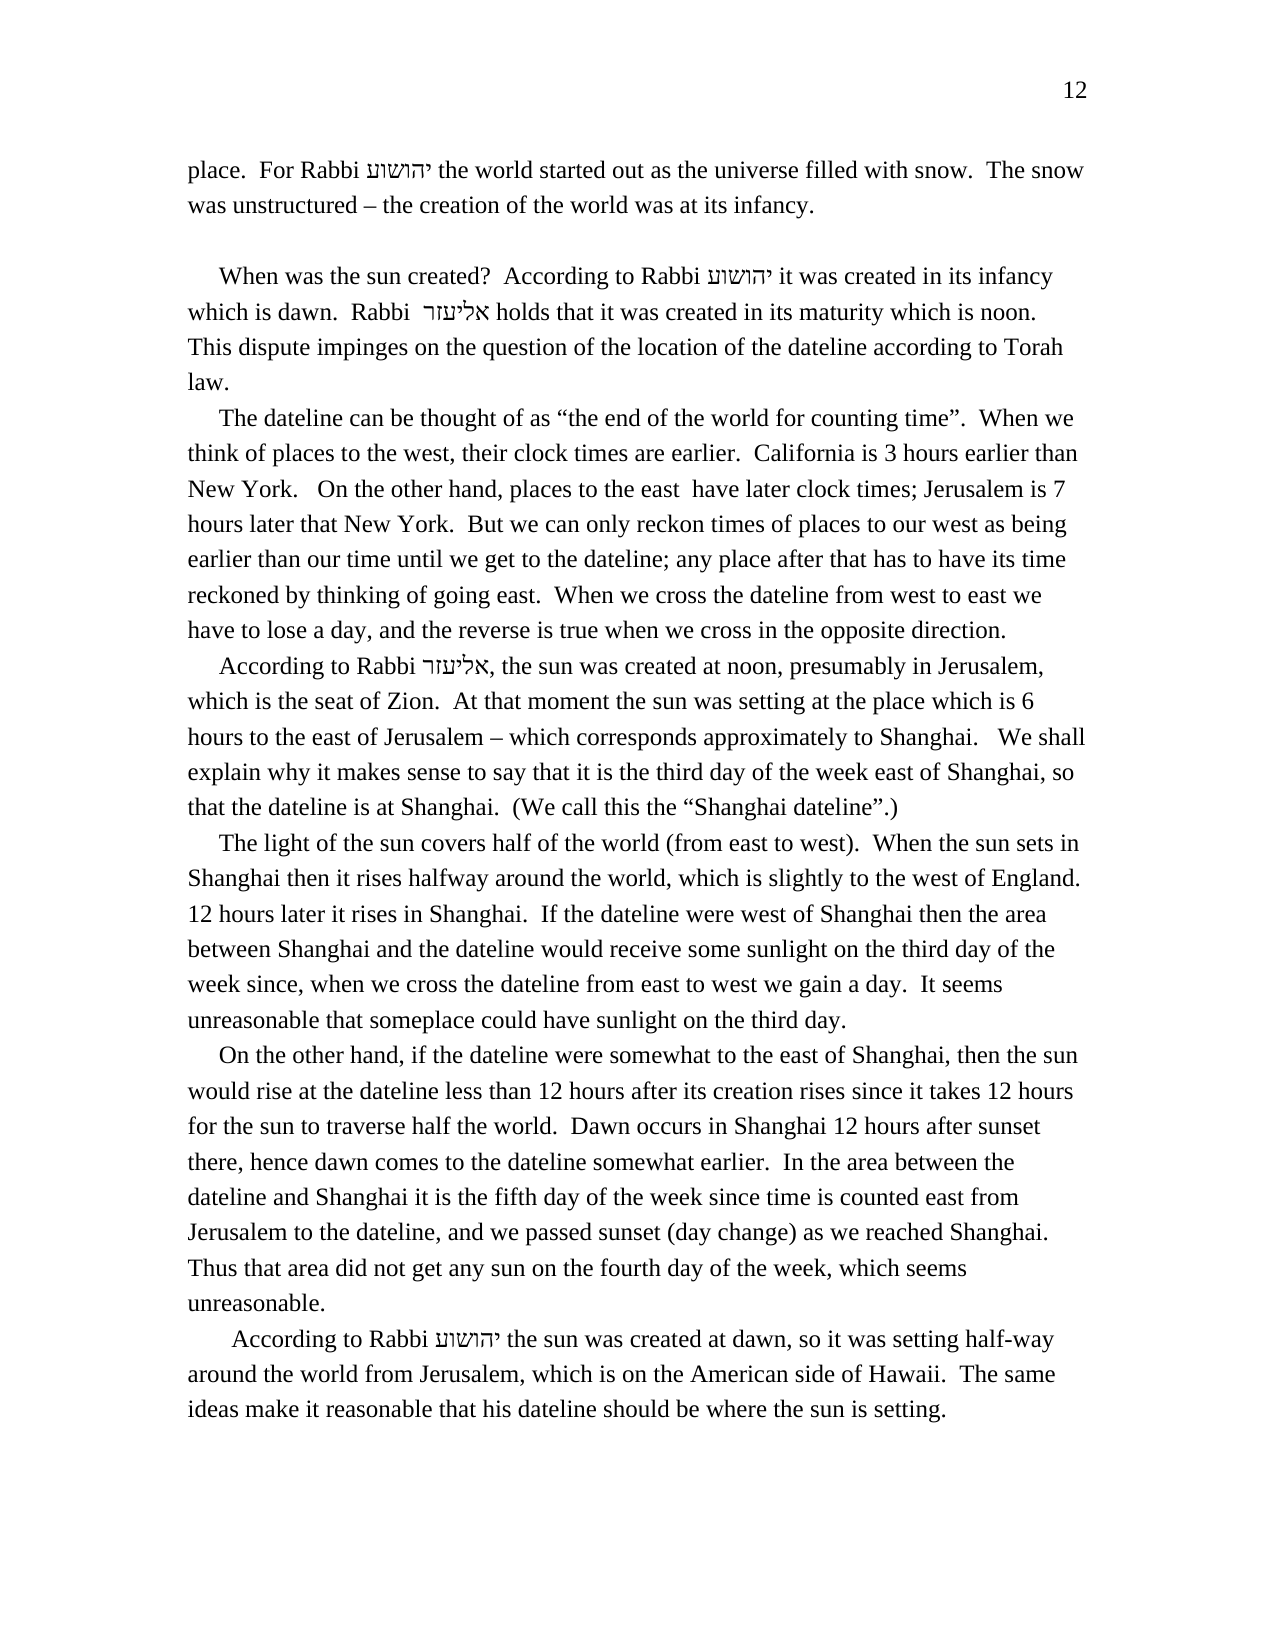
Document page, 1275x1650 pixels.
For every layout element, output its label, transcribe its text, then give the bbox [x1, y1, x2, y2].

text According to Rabbi אליעזר, the sun was created at noon, presumably in Jerusalem, which is the seat of Zion. At that moment the sun was setting at the place which is 6 hours to the east of Jerusalem – which corresponds approximately to Shanghai. We shall explain why it makes sense to say that it is the third day of the week east of Shanghai, so that the dateline is at Shanghai. (We call this the “Shanghai dateline”.) [187, 646, 1087, 823]
text The dateline can be thought of as “the end of the world for counting time”. When we think of places to the west, their clock times are earlier. California is 3 hours earlier than New York. On the other hand, places to the east have later clock times; Jerusalem is 7 hours later that New York. But we can only reckon times of places to our west as being earlier than our time until we get to the dateline; any place after that has to have its time reckoned by thinking of going east. When we cross the dateline from west to east we have to lose a day, and the reverse is true when we cross in the opposite direction. [187, 398, 1087, 646]
text On the other hand, if the dateline were somewhat to the east of Shanghai, then the sun would rise at the dateline less than 12 hours after its creation rises since it takes 12 hours for the sun to traverse half the world. Dawn occurs in Shanghai 12 hours after sunset there, hence dawn comes to the dateline somewhat earlier. In the area between the dateline and Shanghai it is the fifth day of the week since time is counted east from Jerusalem to the dateline, and we passed sunset (day change) as we reached Shanghai. Thus that area did not get any sun on the fourth day of the week, which seems unreasonable. [187, 1035, 1087, 1319]
text According to Rabbi יהושוע the sun was created at dawn, so it was setting half-way around the world from Jerusalem, which is on the American side of Hawaii. The same ideas make it reasonable that his dateline should be where the sun is setting. [187, 1319, 1087, 1425]
text This general philosophical distinction between these Rabbis carries over to their dispute as to when the world was created. For Rabbi אליעזר the whole mature world was encapsulated in (the cistern) Zion; all that remained was to set everything in its proper place. For Rabbi יהושוע the world started out as the universe filled with snow. The snow was unstructured – the creation of the world was at its infancy. [187, 150, 1087, 221]
text When was the sun created? According to Rabbi יהושוע it was created in its infancy which is dawn. Rabbi אליעזר holds that it was created in its maturity which is noon. This dispute impinges on the question of the location of the dateline according to Torah law. [187, 256, 1087, 398]
text The light of the sun covers half of the world (from east to west). When the sun sets in Shanghai then it rises halfway around the world, which is slightly to the west of England. 12 hours later it rises in Shanghai. If the dateline were west of Shanghai then the area between Shanghai and the dateline would receive some sunlight on the third day of the week since, when we cross the dateline from east to west we gain a day. It seems unreasonable that someplace could have sunlight on the third day. [187, 823, 1087, 1035]
